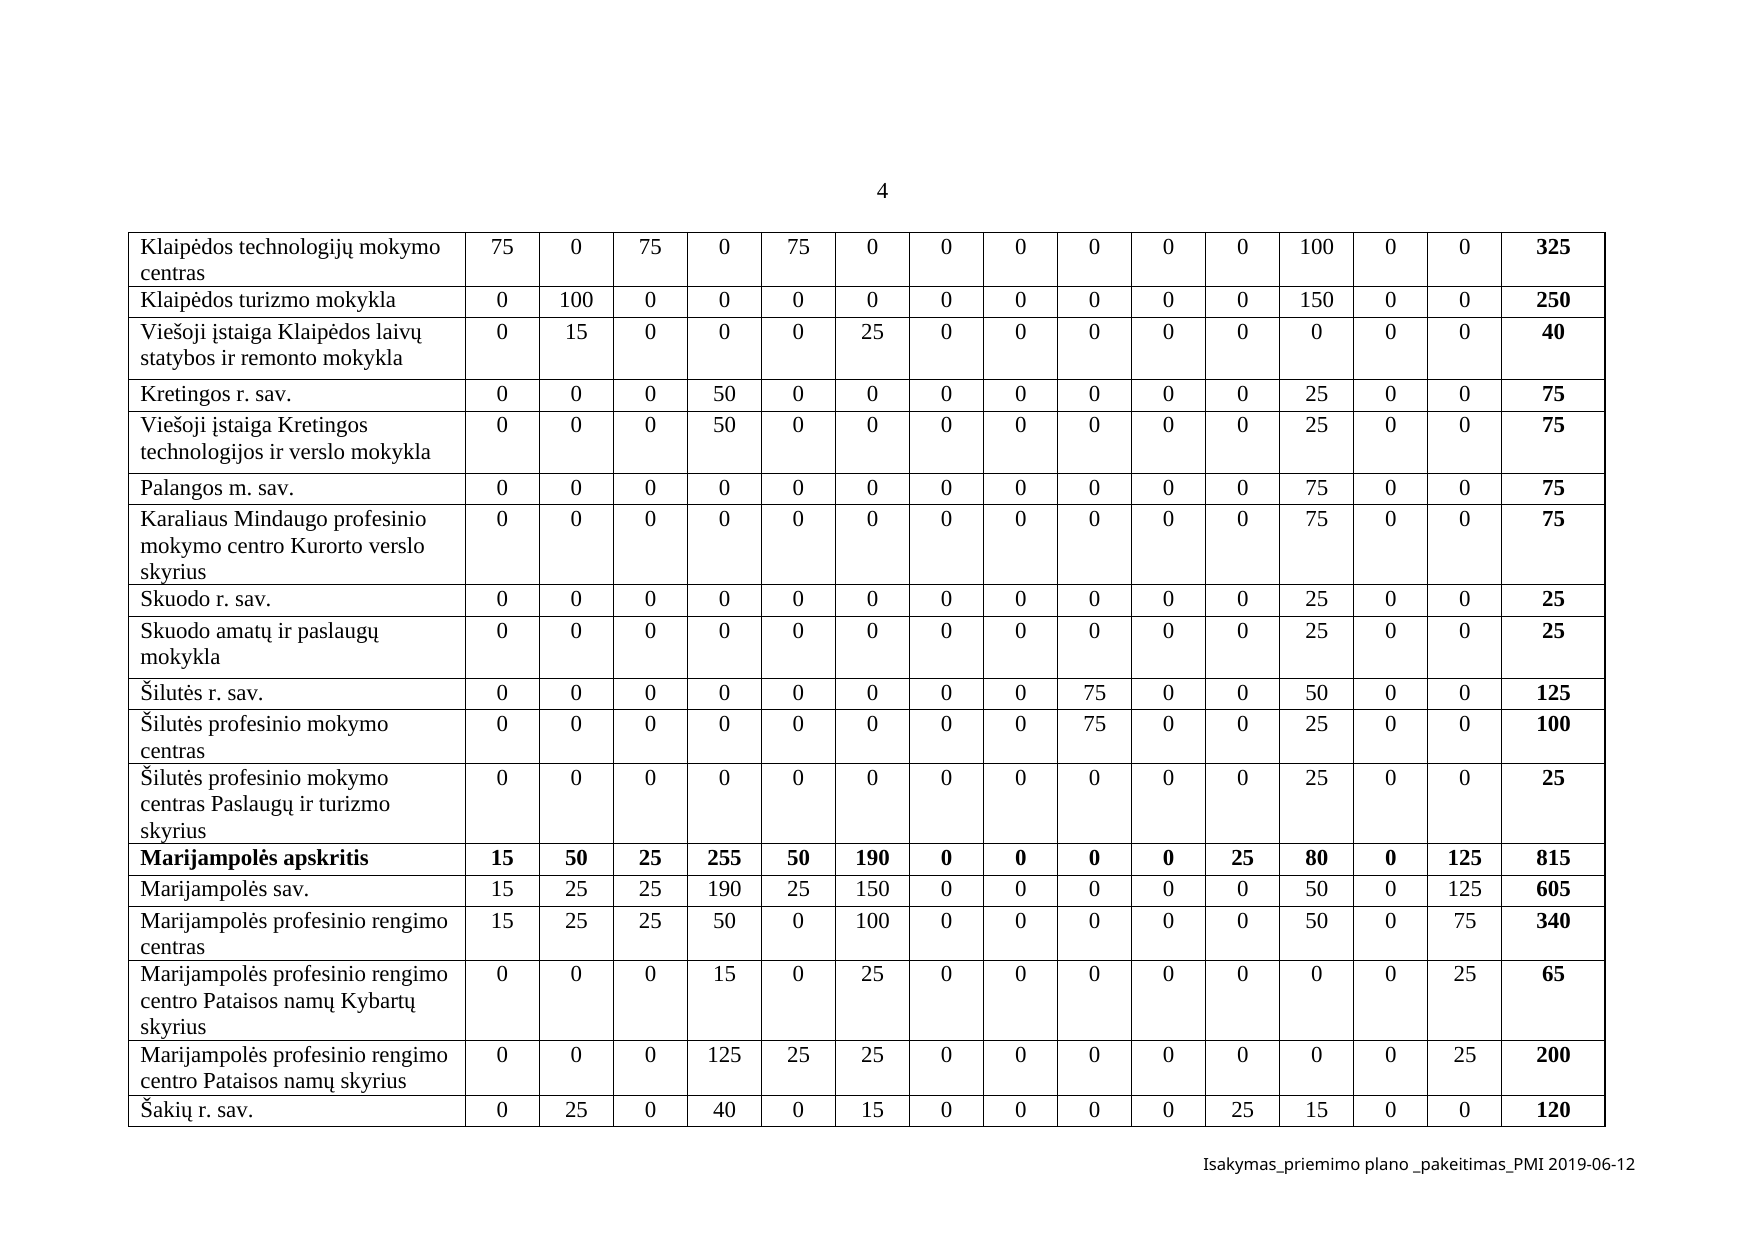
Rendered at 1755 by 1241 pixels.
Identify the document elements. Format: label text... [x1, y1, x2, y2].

table_cell 0 [984, 318, 1057, 379]
table_cell 0 [1206, 764, 1279, 843]
table_cell 0 [910, 907, 983, 959]
table_cell 0 [614, 585, 687, 616]
table_cell 0 [614, 380, 687, 411]
table_cell 0 [1058, 961, 1131, 1039]
table_cell 25 [1428, 961, 1501, 1039]
table_cell 0 [762, 961, 835, 1039]
table_cell Marijampolės profesinio rengimo centras [129, 907, 465, 959]
table_cell 25 [614, 876, 687, 906]
table_cell 0 [910, 710, 983, 763]
table_cell 0 [1354, 876, 1427, 906]
table_cell 200 [1502, 1041, 1604, 1095]
table_cell Marijampolės profesinio rengimo centro Pataisos namų Kybartų skyrius [129, 961, 465, 1039]
table_cell 0 [1132, 505, 1205, 584]
table_cell 0 [688, 474, 761, 504]
table_cell 75 [1502, 505, 1604, 584]
table_cell 250 [1502, 287, 1604, 317]
table_cell 0 [1132, 585, 1205, 616]
table_cell 25 [1280, 412, 1353, 473]
table_cell 0 [910, 1096, 983, 1126]
table_cell 0 [1132, 380, 1205, 411]
table_cell 0 [1280, 318, 1353, 379]
table_cell 25 [1206, 1096, 1279, 1126]
table_cell 0 [910, 474, 983, 504]
table_cell 0 [1206, 474, 1279, 504]
table_cell 75 [1280, 474, 1353, 504]
table_cell 50 [762, 844, 835, 874]
table_cell 0 [688, 318, 761, 379]
table_cell 0 [540, 710, 613, 763]
table_cell 340 [1502, 907, 1604, 959]
table_cell 0 [1058, 474, 1131, 504]
table_cell 25 [1502, 617, 1604, 678]
table_cell Marijampolės apskritis [129, 844, 465, 874]
table_cell Skuodo amatų ir paslaugų mokykla [129, 617, 465, 678]
table_cell 0 [466, 505, 539, 584]
table_cell 0 [614, 287, 687, 317]
table_cell 0 [1132, 287, 1205, 317]
table_cell 100 [1502, 710, 1604, 763]
table_cell 0 [1206, 233, 1279, 286]
table_cell 0 [466, 287, 539, 317]
table_cell 0 [466, 617, 539, 678]
table_cell 0 [762, 287, 835, 317]
table_cell 0 [1206, 617, 1279, 678]
table_cell 0 [1354, 1096, 1427, 1126]
table_cell 0 [1132, 474, 1205, 504]
table_cell Marijampolės profesinio rengimo centro Pataisos namų skyrius [129, 1041, 465, 1095]
table_cell 125 [1502, 679, 1604, 709]
table_cell 0 [466, 412, 539, 473]
table_cell 0 [466, 585, 539, 616]
table_cell 0 [836, 617, 909, 678]
table_cell 25 [1206, 844, 1279, 874]
table_cell 0 [1058, 505, 1131, 584]
table_cell 80 [1280, 844, 1353, 874]
table_cell 0 [910, 412, 983, 473]
table_cell 0 [910, 318, 983, 379]
table_cell 15 [836, 1096, 909, 1126]
table_cell 0 [1354, 585, 1427, 616]
table_cell 0 [1206, 710, 1279, 763]
table_cell 15 [466, 876, 539, 906]
table_cell 0 [1354, 1041, 1427, 1095]
table_cell 0 [762, 907, 835, 959]
table_cell 0 [1354, 679, 1427, 709]
table_cell 125 [1428, 876, 1501, 906]
table_cell 0 [614, 412, 687, 473]
table_cell 125 [1428, 844, 1501, 874]
table_cell 0 [1206, 876, 1279, 906]
table_cell 0 [1058, 233, 1131, 286]
table_cell 0 [1354, 318, 1427, 379]
table_cell 75 [1428, 907, 1501, 959]
table_cell Šilutės profesinio mokymo centras [129, 710, 465, 763]
table_cell 0 [1132, 679, 1205, 709]
table_cell 0 [1428, 617, 1501, 678]
table_cell 0 [762, 679, 835, 709]
table_cell 0 [540, 764, 613, 843]
table_cell 75 [614, 233, 687, 286]
table_cell 50 [1280, 907, 1353, 959]
table_cell 0 [614, 710, 687, 763]
table_cell 0 [984, 474, 1057, 504]
table_cell 0 [1132, 318, 1205, 379]
table_cell 0 [1132, 617, 1205, 678]
table_cell 0 [1206, 412, 1279, 473]
table_cell 0 [1206, 318, 1279, 379]
table_cell 0 [910, 844, 983, 874]
table_cell 0 [1058, 287, 1131, 317]
table_cell 255 [688, 844, 761, 874]
table_cell 40 [1502, 318, 1604, 379]
table_cell 0 [984, 233, 1057, 286]
table_cell 0 [540, 380, 613, 411]
table_cell 75 [1502, 412, 1604, 473]
table_cell 0 [540, 679, 613, 709]
table_cell 0 [1428, 474, 1501, 504]
table_cell 325 [1502, 233, 1604, 286]
table_cell 0 [466, 1096, 539, 1126]
table_cell 190 [688, 876, 761, 906]
table_cell 0 [1428, 505, 1501, 584]
table_cell 0 [984, 1041, 1057, 1095]
table_cell 0 [910, 585, 983, 616]
table_cell 40 [688, 1096, 761, 1126]
table_cell 0 [1206, 380, 1279, 411]
table_cell 0 [762, 380, 835, 411]
table_cell 0 [466, 1041, 539, 1095]
table_cell Skuodo r. sav. [129, 585, 465, 616]
table_cell 0 [910, 961, 983, 1039]
table_cell Šilutės r. sav. [129, 679, 465, 709]
table_cell 0 [836, 287, 909, 317]
table_cell 0 [688, 679, 761, 709]
table_cell 0 [1132, 412, 1205, 473]
table_cell 0 [1132, 1041, 1205, 1095]
table_cell 75 [1058, 710, 1131, 763]
table_cell 25 [540, 1096, 613, 1126]
table_cell 0 [1280, 961, 1353, 1039]
table_cell 0 [466, 380, 539, 411]
table_cell Kretingos r. sav. [129, 380, 465, 411]
table_cell 0 [1132, 233, 1205, 286]
table_cell 0 [1428, 585, 1501, 616]
table_cell 50 [1280, 876, 1353, 906]
table_cell 0 [762, 318, 835, 379]
table_cell 25 [1280, 764, 1353, 843]
table_cell 0 [1206, 907, 1279, 959]
table_cell 0 [1354, 617, 1427, 678]
table_cell 0 [1058, 1096, 1131, 1126]
table_cell 0 [1206, 679, 1279, 709]
table_cell 100 [836, 907, 909, 959]
table_cell 15 [688, 961, 761, 1039]
table_cell 25 [836, 1041, 909, 1095]
table_cell 0 [984, 585, 1057, 616]
table_cell 0 [466, 318, 539, 379]
table_cell 0 [984, 961, 1057, 1039]
table_cell 0 [1206, 585, 1279, 616]
table_cell 0 [1354, 474, 1427, 504]
table_cell 0 [1058, 876, 1131, 906]
table_cell 0 [614, 617, 687, 678]
table_cell 0 [1354, 907, 1427, 959]
table_cell 0 [910, 287, 983, 317]
table_cell 0 [762, 585, 835, 616]
table_cell Šakių r. sav. [129, 1096, 465, 1126]
table_cell 0 [984, 617, 1057, 678]
table_cell 0 [1428, 287, 1501, 317]
table_cell 0 [466, 764, 539, 843]
table_cell 0 [688, 617, 761, 678]
table_cell 0 [614, 679, 687, 709]
table_cell 15 [466, 844, 539, 874]
table_cell 0 [910, 233, 983, 286]
table_cell 0 [984, 679, 1057, 709]
table_cell 50 [688, 907, 761, 959]
table_cell 65 [1502, 961, 1604, 1039]
table_cell 0 [984, 1096, 1057, 1126]
table_cell 0 [1428, 318, 1501, 379]
table_cell 0 [984, 710, 1057, 763]
table_cell 0 [540, 961, 613, 1039]
table_cell 0 [1354, 287, 1427, 317]
table_cell 0 [1354, 961, 1427, 1039]
table_cell 190 [836, 844, 909, 874]
table_cell Šilutės profesinio mokymo centras Paslaugų ir turizmo skyrius [129, 764, 465, 843]
table_cell 0 [1280, 1041, 1353, 1095]
table_cell 0 [984, 505, 1057, 584]
table_cell 0 [1132, 710, 1205, 763]
table_cell 0 [540, 617, 613, 678]
table_cell 0 [540, 1041, 613, 1095]
table_cell 25 [1428, 1041, 1501, 1095]
table_cell 0 [1354, 764, 1427, 843]
table_cell 25 [614, 907, 687, 959]
table_cell 0 [1354, 380, 1427, 411]
table_cell 0 [984, 764, 1057, 843]
table_cell 0 [540, 505, 613, 584]
table_cell 75 [1502, 474, 1604, 504]
table_cell 0 [984, 844, 1057, 874]
table_cell 150 [1280, 287, 1353, 317]
table_cell 0 [1428, 233, 1501, 286]
table_cell 0 [984, 412, 1057, 473]
table_cell 0 [762, 505, 835, 584]
table_cell 0 [762, 412, 835, 473]
table_cell 125 [688, 1041, 761, 1095]
table_cell 0 [836, 233, 909, 286]
table_cell 0 [1354, 412, 1427, 473]
table_cell 0 [836, 710, 909, 763]
table_cell 25 [836, 318, 909, 379]
table_cell 15 [1280, 1096, 1353, 1126]
table_cell 0 [1428, 679, 1501, 709]
table_cell 0 [1132, 844, 1205, 874]
table_cell 0 [688, 505, 761, 584]
table_cell 0 [688, 710, 761, 763]
table_cell 75 [1280, 505, 1353, 584]
table_cell 0 [1206, 961, 1279, 1039]
table_cell 0 [762, 1096, 835, 1126]
table_cell 0 [836, 679, 909, 709]
table_cell 25 [762, 1041, 835, 1095]
table_cell 0 [836, 585, 909, 616]
table_cell Viešoji įstaiga Kretingos technologijos ir verslo mokykla [129, 412, 465, 473]
table_cell 0 [688, 585, 761, 616]
table_cell Palangos m. sav. [129, 474, 465, 504]
table_cell 75 [466, 233, 539, 286]
table_cell 0 [466, 710, 539, 763]
table_cell 0 [910, 1041, 983, 1095]
table_cell Marijampolės sav. [129, 876, 465, 906]
table_cell 0 [614, 505, 687, 584]
table_cell 0 [1058, 764, 1131, 843]
table_cell 0 [466, 679, 539, 709]
table_cell 0 [1058, 318, 1131, 379]
table_cell 0 [1058, 380, 1131, 411]
table_cell 50 [1280, 679, 1353, 709]
table_cell 0 [1132, 961, 1205, 1039]
table_cell 50 [688, 380, 761, 411]
table_cell 0 [1354, 710, 1427, 763]
table_cell 0 [762, 617, 835, 678]
table_cell 0 [984, 907, 1057, 959]
table_cell 0 [984, 287, 1057, 317]
table_cell 0 [836, 412, 909, 473]
table_cell 25 [1280, 585, 1353, 616]
table_cell 0 [1354, 233, 1427, 286]
table_cell 0 [910, 617, 983, 678]
table_cell 0 [1428, 1096, 1501, 1126]
table_cell 0 [910, 876, 983, 906]
table_cell Klaipėdos technologijų mokymo centras [129, 233, 465, 286]
table_cell Karaliaus Mindaugo profesinio mokymo centro Kurorto verslo skyrius [129, 505, 465, 584]
table_cell 0 [614, 764, 687, 843]
table_cell 0 [1206, 1041, 1279, 1095]
table_cell 0 [688, 764, 761, 843]
table_cell 0 [762, 710, 835, 763]
table_cell 15 [540, 318, 613, 379]
table_cell 0 [466, 474, 539, 504]
table_cell 0 [1428, 710, 1501, 763]
table_cell 0 [540, 412, 613, 473]
table_cell 0 [984, 876, 1057, 906]
table_cell 0 [614, 318, 687, 379]
table_cell 0 [1428, 764, 1501, 843]
table_cell 50 [688, 412, 761, 473]
table_cell 150 [836, 876, 909, 906]
table_cell 0 [910, 764, 983, 843]
table_cell 25 [762, 876, 835, 906]
table_cell 25 [1280, 710, 1353, 763]
table_cell 0 [1058, 1041, 1131, 1095]
table_cell 100 [1280, 233, 1353, 286]
table_cell 50 [540, 844, 613, 874]
table_cell 15 [466, 907, 539, 959]
table_cell 0 [466, 961, 539, 1039]
table_cell 25 [836, 961, 909, 1039]
table_cell 0 [614, 1096, 687, 1126]
table_cell 0 [836, 380, 909, 411]
table_cell 0 [540, 474, 613, 504]
table_cell 0 [1058, 617, 1131, 678]
table_cell 25 [1502, 764, 1604, 843]
table_cell 75 [1058, 679, 1131, 709]
table_cell 0 [1428, 380, 1501, 411]
table_cell 0 [1354, 505, 1427, 584]
table_cell 25 [540, 876, 613, 906]
table_cell 0 [688, 233, 761, 286]
table_cell Klaipėdos turizmo mokykla [129, 287, 465, 317]
table_cell 0 [910, 380, 983, 411]
table_cell 0 [540, 233, 613, 286]
table_cell 605 [1502, 876, 1604, 906]
table_cell 0 [984, 380, 1057, 411]
table_cell 0 [1428, 412, 1501, 473]
table_cell 0 [540, 585, 613, 616]
table_cell 0 [836, 474, 909, 504]
table_cell Viešoji įstaiga Klaipėdos laivų statybos ir remonto mokykla [129, 318, 465, 379]
table_cell 0 [762, 474, 835, 504]
table_cell 0 [1206, 287, 1279, 317]
table_cell 0 [1132, 876, 1205, 906]
table_cell 0 [688, 287, 761, 317]
table_cell 100 [540, 287, 613, 317]
table_cell 25 [1280, 380, 1353, 411]
table_cell 0 [1132, 1096, 1205, 1126]
table_cell 0 [836, 764, 909, 843]
table_cell 0 [836, 505, 909, 584]
table_cell 75 [762, 233, 835, 286]
table_cell 25 [614, 844, 687, 874]
table_cell 0 [614, 961, 687, 1039]
table_cell 0 [1058, 907, 1131, 959]
table_cell 0 [1132, 764, 1205, 843]
table_cell 0 [614, 474, 687, 504]
table_cell 0 [910, 505, 983, 584]
table_cell 0 [910, 679, 983, 709]
table_cell 815 [1502, 844, 1604, 874]
table_cell 0 [762, 764, 835, 843]
table_cell 0 [1058, 412, 1131, 473]
table_cell 0 [1058, 585, 1131, 616]
table_cell 120 [1502, 1096, 1604, 1126]
table_cell 25 [1502, 585, 1604, 616]
table_cell 0 [1206, 505, 1279, 584]
table_cell 0 [1354, 844, 1427, 874]
table_cell 0 [614, 1041, 687, 1095]
table_cell 75 [1502, 380, 1604, 411]
table_cell 0 [1132, 907, 1205, 959]
table_cell 25 [540, 907, 613, 959]
table_cell 0 [1058, 844, 1131, 874]
table_cell 25 [1280, 617, 1353, 678]
